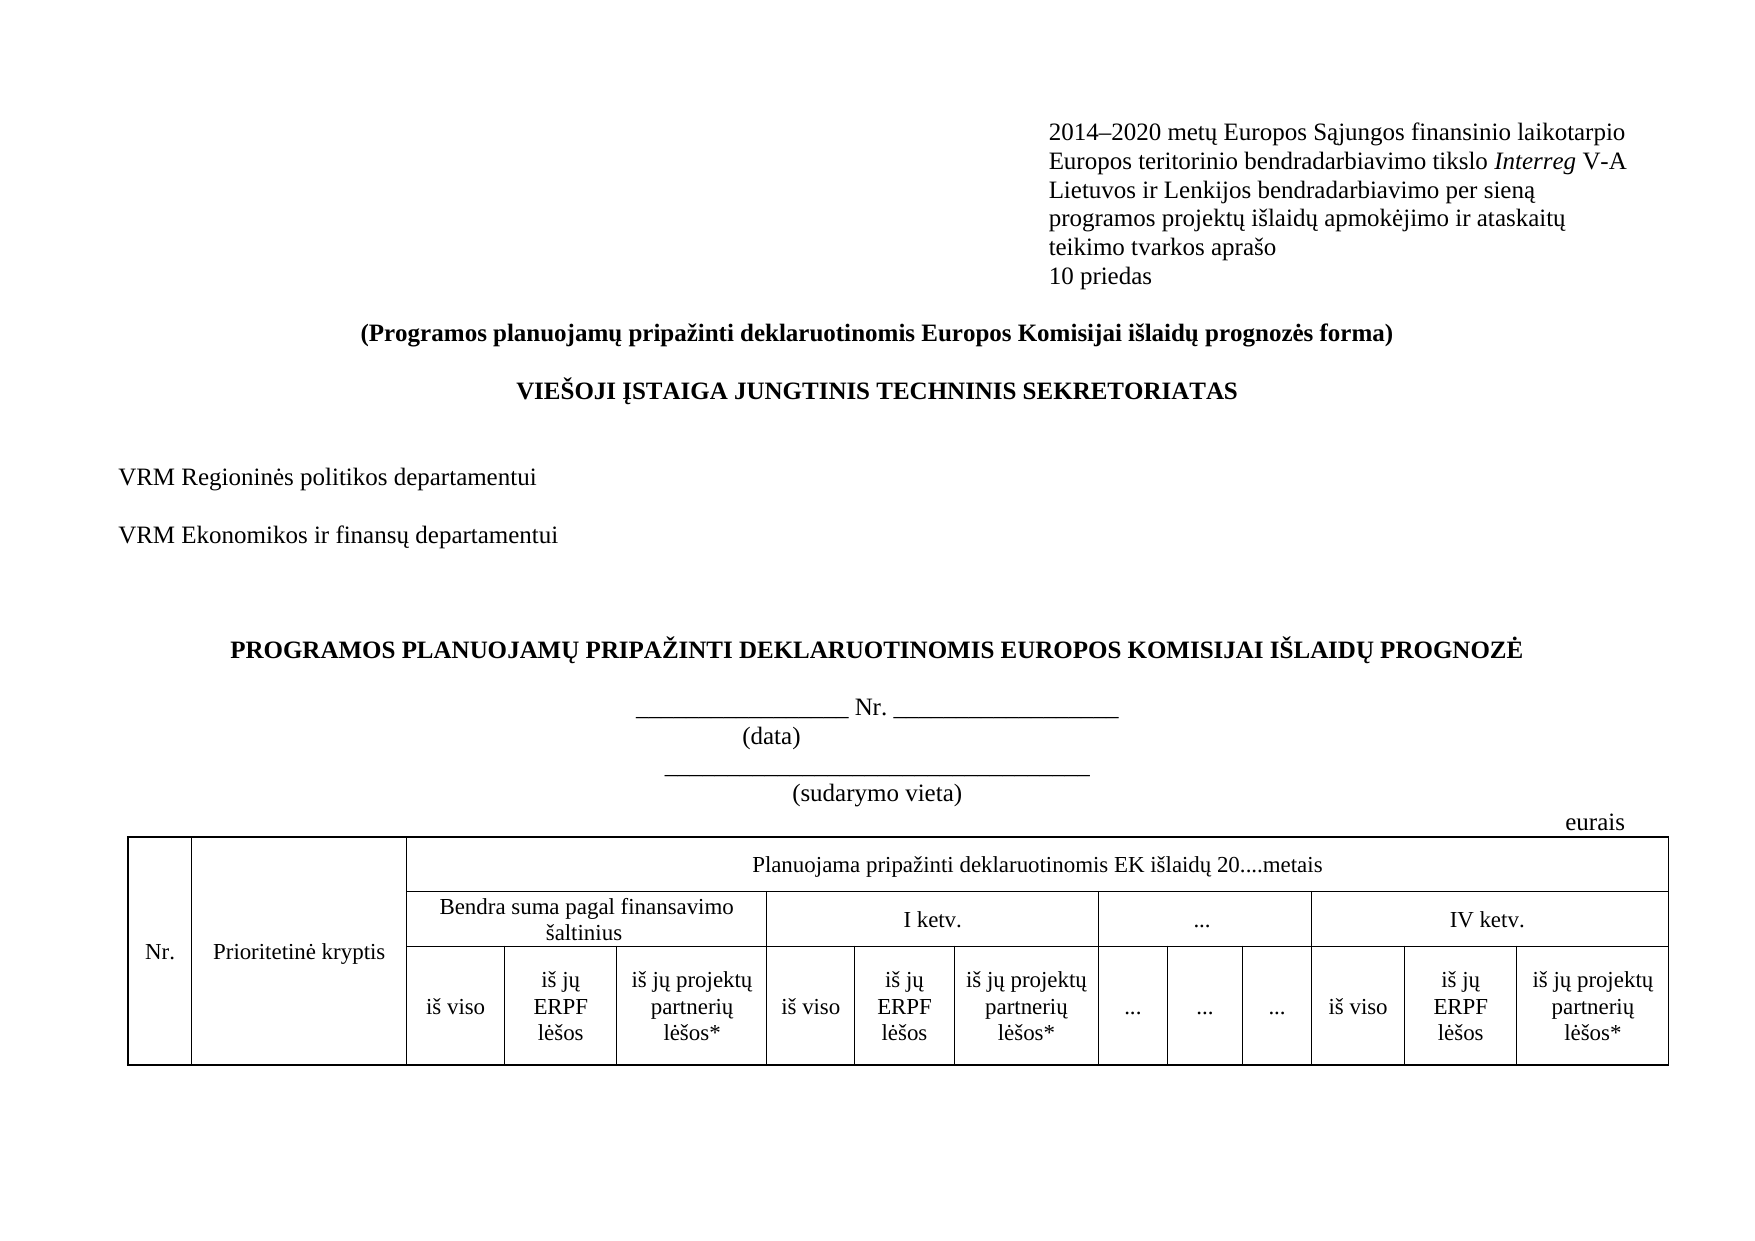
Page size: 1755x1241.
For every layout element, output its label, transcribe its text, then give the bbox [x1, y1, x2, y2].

table_cell ... [1099, 892, 1311, 946]
table_cell ... [1168, 947, 1242, 1064]
text (data) [118, 721, 1636, 750]
table_cell ... [1099, 947, 1167, 1064]
table_cell iš jų ERPF lėšos [1405, 947, 1516, 1064]
table_cell ... [1243, 947, 1311, 1064]
text __________________________________ [118, 750, 1636, 778]
text 10 priedas [1048, 261, 1636, 290]
text VIEŠOJI ĮSTAIGA JUNGTINIS TECHNINIS SEKRETORIATAS [118, 376, 1636, 405]
text 2014–2020 metų Europos Sąjungos finansinio laikotarpio Europos teritorinio bendradarbiavimo tikslo Interreg V-A Lietuvos ir Lenkijos bendradarbiavimo per sieną programos projektų išlaidų apmokėjimo ir ataskaitų teikimo tvarkos aprašo [1048, 117, 1636, 261]
table_cell IV ketv. [1312, 892, 1668, 946]
table_cell Bendra suma pagal finansavimo šaltinius [407, 892, 766, 946]
table_header Prioritetinė kryptis [192, 838, 406, 1064]
text (sudarymo vieta) [118, 778, 1636, 807]
text VRM Regioninės politikos departamentui [118, 462, 1636, 491]
table_cell iš viso [767, 947, 854, 1064]
table_header Nr. [129, 838, 191, 1064]
table_cell iš viso [1312, 947, 1404, 1064]
text VRM Ekonomikos ir finansų departamentui [118, 520, 1636, 548]
table_cell iš jų ERPF lėšos [505, 947, 616, 1064]
table_cell iš jų ERPF lėšos [855, 947, 954, 1064]
table_cell iš jų projektų partnerių lėšos* [1517, 947, 1668, 1064]
table_cell I ketv. [767, 892, 1098, 946]
text (Programos planuojamų pripažinti deklaruotinomis Europos Komisijai išlaidų prognozės forma) [118, 318, 1636, 347]
table_cell iš jų projektų partnerių lėšos* [617, 947, 766, 1064]
text eurais [118, 807, 1636, 836]
text _________________ Nr. __________________ [118, 692, 1636, 721]
table_cell iš viso [407, 947, 504, 1064]
table_cell iš jų projektų partnerių lėšos* [955, 947, 1098, 1064]
text PROGRAMOS PLANUOJAMŲ PRIPAŽINTI DEKLARUOTINOMIS EUROPOS KOMISIJAI IŠLAIDŲ PROGNOZĖ [118, 635, 1636, 663]
table_header Planuojama pripažinti deklaruotinomis EK išlaidų 20....metais [407, 838, 1668, 891]
